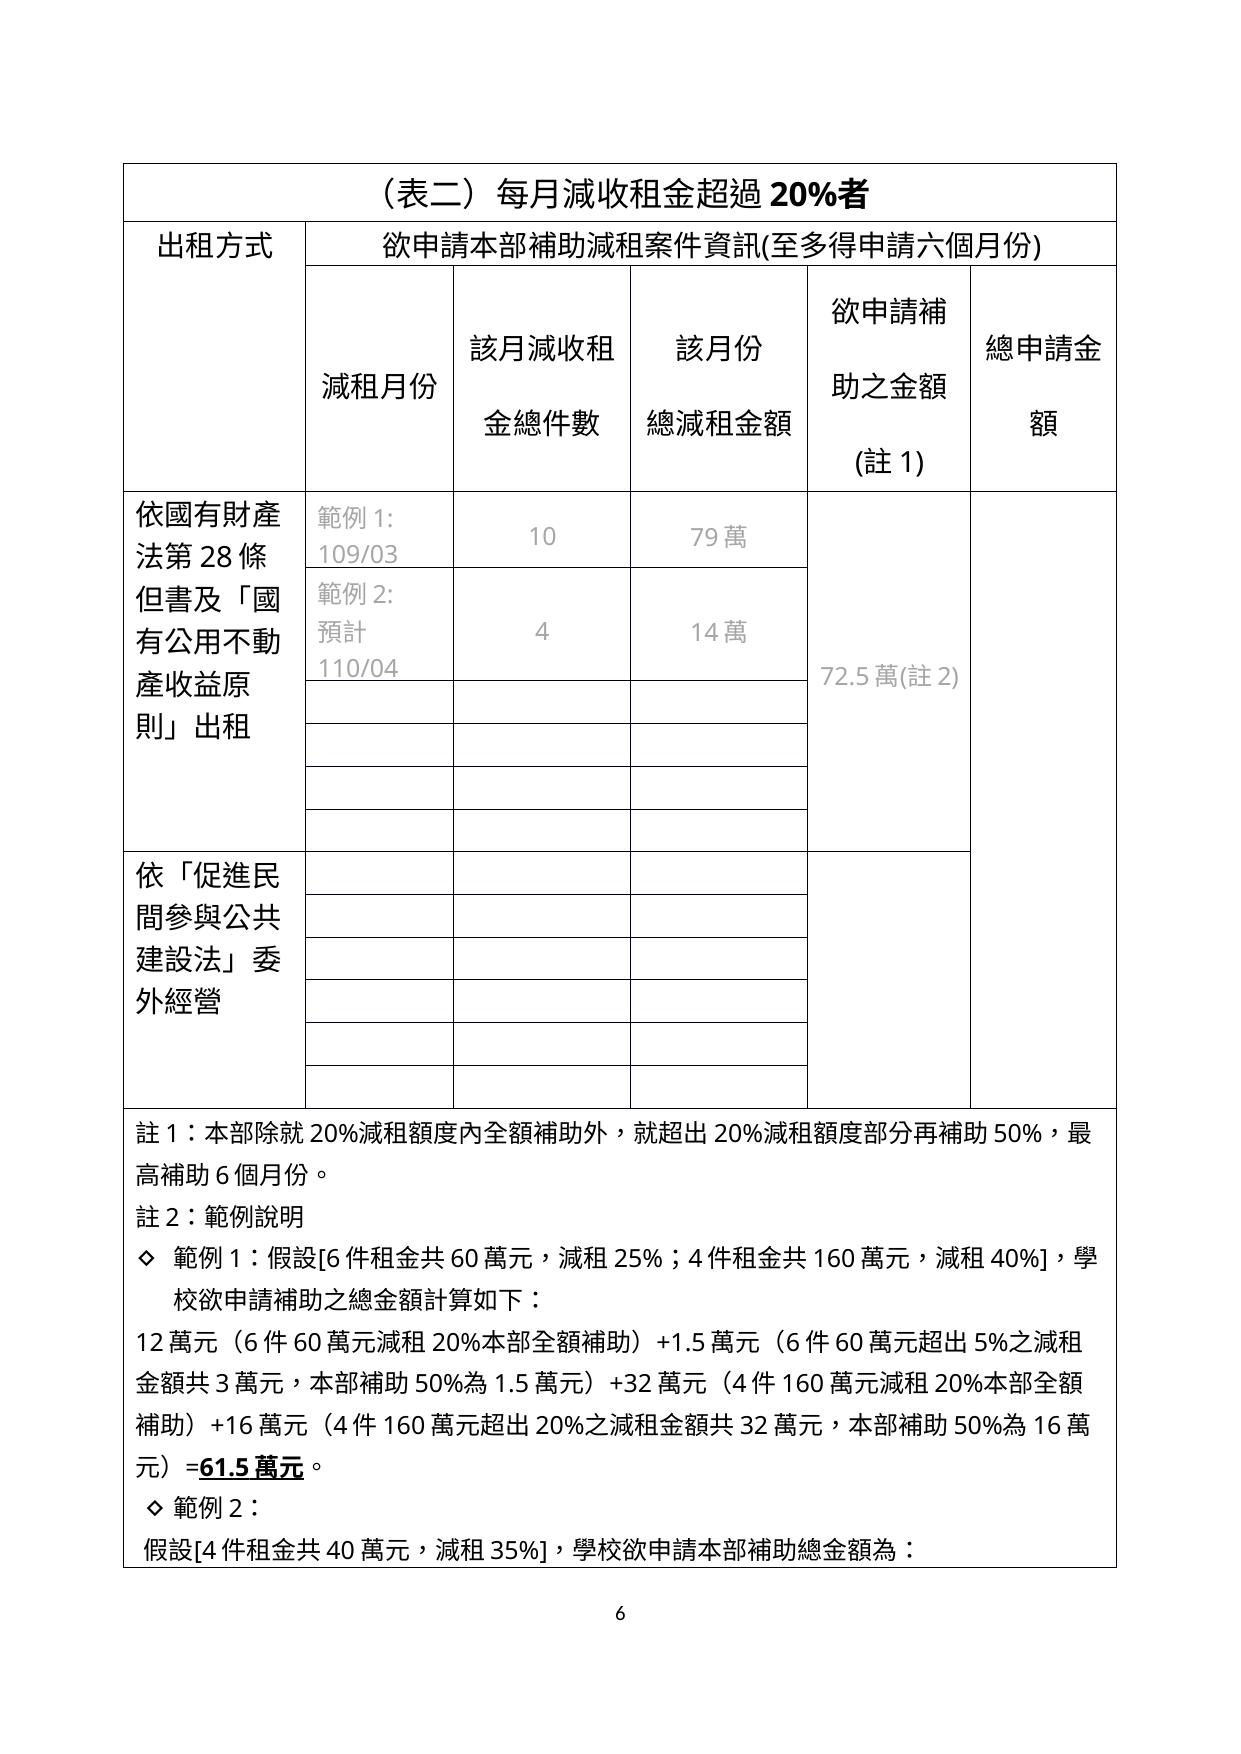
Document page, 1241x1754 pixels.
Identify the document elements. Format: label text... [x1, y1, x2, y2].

table_cell 範例1: 109/03 [306, 492, 453, 567]
table_cell [306, 938, 453, 979]
table_cell 範例2: 預計110/04 [306, 568, 453, 680]
table_cell [631, 724, 807, 766]
table_cell [454, 1066, 630, 1107]
table_cell 註1：本部除就20%減租額度內全額補助外，就超出20%減租額度部分再補助50%，最高補助6個月份。 註2：範例說明 範例1：假設[6件租金共60萬元，減租25%；4件租金共160萬元，減租40%]，學校欲申請補助之總金額計算如下： 12萬元（6件60萬元減租20%本部全額補助）+1.5萬元（6件60萬元超出5%之減租金額共3萬元，本部補助50%為1.5萬元）+32萬元（4件160萬元減租20%本部全額補助）+16萬元（4件160萬元超出20%之減租金額共32萬元，本部補助50%為16萬元）=61.5萬元。 範例2： 假設[4件租金共40萬元，減租35%]，學校欲申請本部補助總金額為： [124, 1109, 1116, 1567]
table_cell [306, 681, 453, 723]
table_cell 79萬 [631, 492, 807, 567]
table_cell [454, 681, 630, 723]
table_cell [454, 852, 630, 894]
table_cell [631, 895, 807, 937]
table_cell 出租方式 [124, 222, 305, 491]
table_cell [631, 852, 807, 894]
table_cell [454, 724, 630, 766]
table_cell [454, 895, 630, 937]
table_cell [631, 1066, 807, 1107]
table_cell 依「促進民間參與公共建設法」委外經營 [124, 852, 305, 1107]
table_cell [306, 852, 453, 894]
table_cell 依國有財產法第28條但書及「國有公用不動產收益原則」出租 [124, 492, 305, 851]
table_cell [454, 767, 630, 808]
table_cell [454, 980, 630, 1022]
table_cell 欲申請本部補助減租案件資訊(至多得申請六個月份) [306, 222, 1116, 265]
table_cell [454, 1023, 630, 1065]
table_cell [306, 724, 453, 766]
table_cell [971, 492, 1116, 1107]
table_cell [808, 852, 970, 1107]
table_cell 72.5萬(註2) [808, 492, 970, 851]
table_cell [631, 1023, 807, 1065]
table_cell [631, 980, 807, 1022]
table_cell 4 [454, 568, 630, 680]
table_cell 該月減收租金總件數 [454, 266, 630, 491]
table_cell [306, 1066, 453, 1107]
table_cell 欲申請補助之金額(註1) [808, 266, 970, 491]
table_cell 14萬 [631, 568, 807, 680]
table_cell [306, 1023, 453, 1065]
table_cell [306, 810, 453, 851]
table_cell [454, 938, 630, 979]
table_cell [306, 895, 453, 937]
table_cell [306, 980, 453, 1022]
table_cell 總申請金額 [971, 266, 1116, 491]
table_cell [631, 810, 807, 851]
table_cell 減租月份 [306, 266, 453, 491]
table_cell [631, 938, 807, 979]
table_cell 該月份 總減租金額 [631, 266, 807, 491]
table_cell [306, 767, 453, 808]
table_cell [631, 681, 807, 723]
table_cell [631, 767, 807, 808]
table_header （表二）每月減收租金超過20%者 [124, 164, 1116, 221]
table_cell 10 [454, 492, 630, 567]
table_cell [454, 810, 630, 851]
